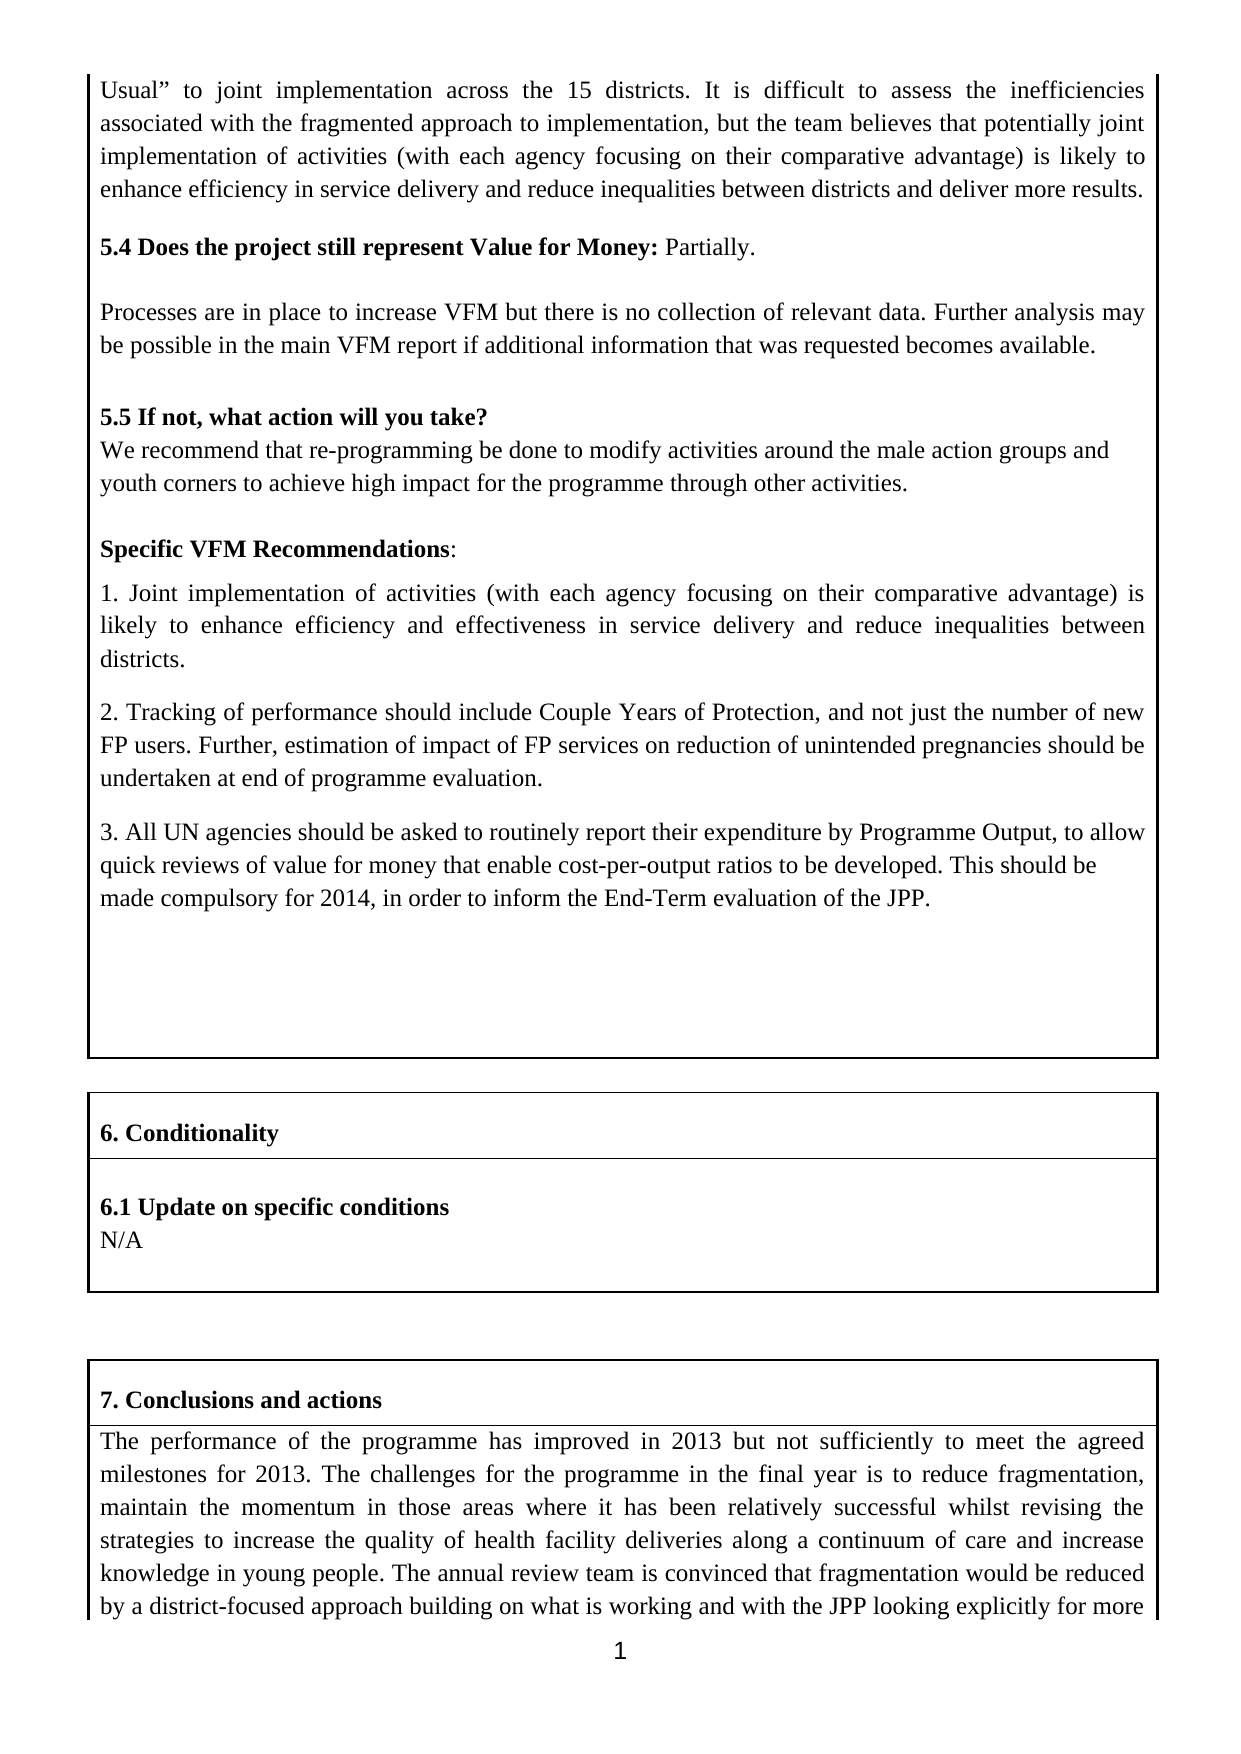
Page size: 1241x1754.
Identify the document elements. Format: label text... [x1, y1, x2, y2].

table_header 6. Conditionality [90, 1093, 1156, 1158]
table_header 7. Conclusions and actions [90, 1361, 1156, 1425]
table_cell [90, 993, 1156, 1057]
table_cell 6.1 Update on specific conditions N/A [90, 1159, 1156, 1291]
table_cell The performance of the programme has improved in 2013 but not sufficiently to meet the agreed milestones for 2013. The challenges for the programme in the final year is to reduce fragmentation, maintain the momentum in those areas where it has been relatively successful whilst revising the strategies to increase the quality of health facility deliveries along a continuum of care and increase knowledge in young people. The annual review team is convinced that fragmentation would be reduced by a district-focused approach building on what is working and with the JPP looking explicitly for more [90, 1426, 1156, 1620]
table_cell Usual” to joint implementation across the 15 districts. It is difficult to assess the inefficiencies associated with the fragmented approach to implementation, but the team believes that potentially joint implementation of activities (with each agency focusing on their comparative advantage) is likely to enhance efficiency in service delivery and reduce inequalities between districts and deliver more results. 5.4 Does the project still represent Value for Money: Partially. Processes are in place to increase VFM but there is no collection of relevant data. Further analysis may be possible in the main VFM report if additional information that was requested becomes available. 5.5 If not, what action will you take? We recommend that re-programming be done to modify activities around the male action groups and youth corners to achieve high impact for the programme through other activities. Specific VFM Recommendations: 1. Joint implementation of activities (with each agency focusing on their comparative advantage) is likely to enhance efficiency and effectiveness in service delivery and reduce inequalities between districts. 2. Tracking of performance should include Couple Years of Protection, and not just the number of new FP users. Further, estimation of impact of FP services on reduction of unintended pregnancies should be undertaken at end of programme evaluation. 3. All UN agencies should be asked to routinely report their expenditure by Programme Output, to allow quick reviews of value for money that enable cost-per-output ratios to be developed. This should be made compulsory for 2014, in order to inform the End-Term evaluation of the JPP. [90, 74, 1156, 993]
